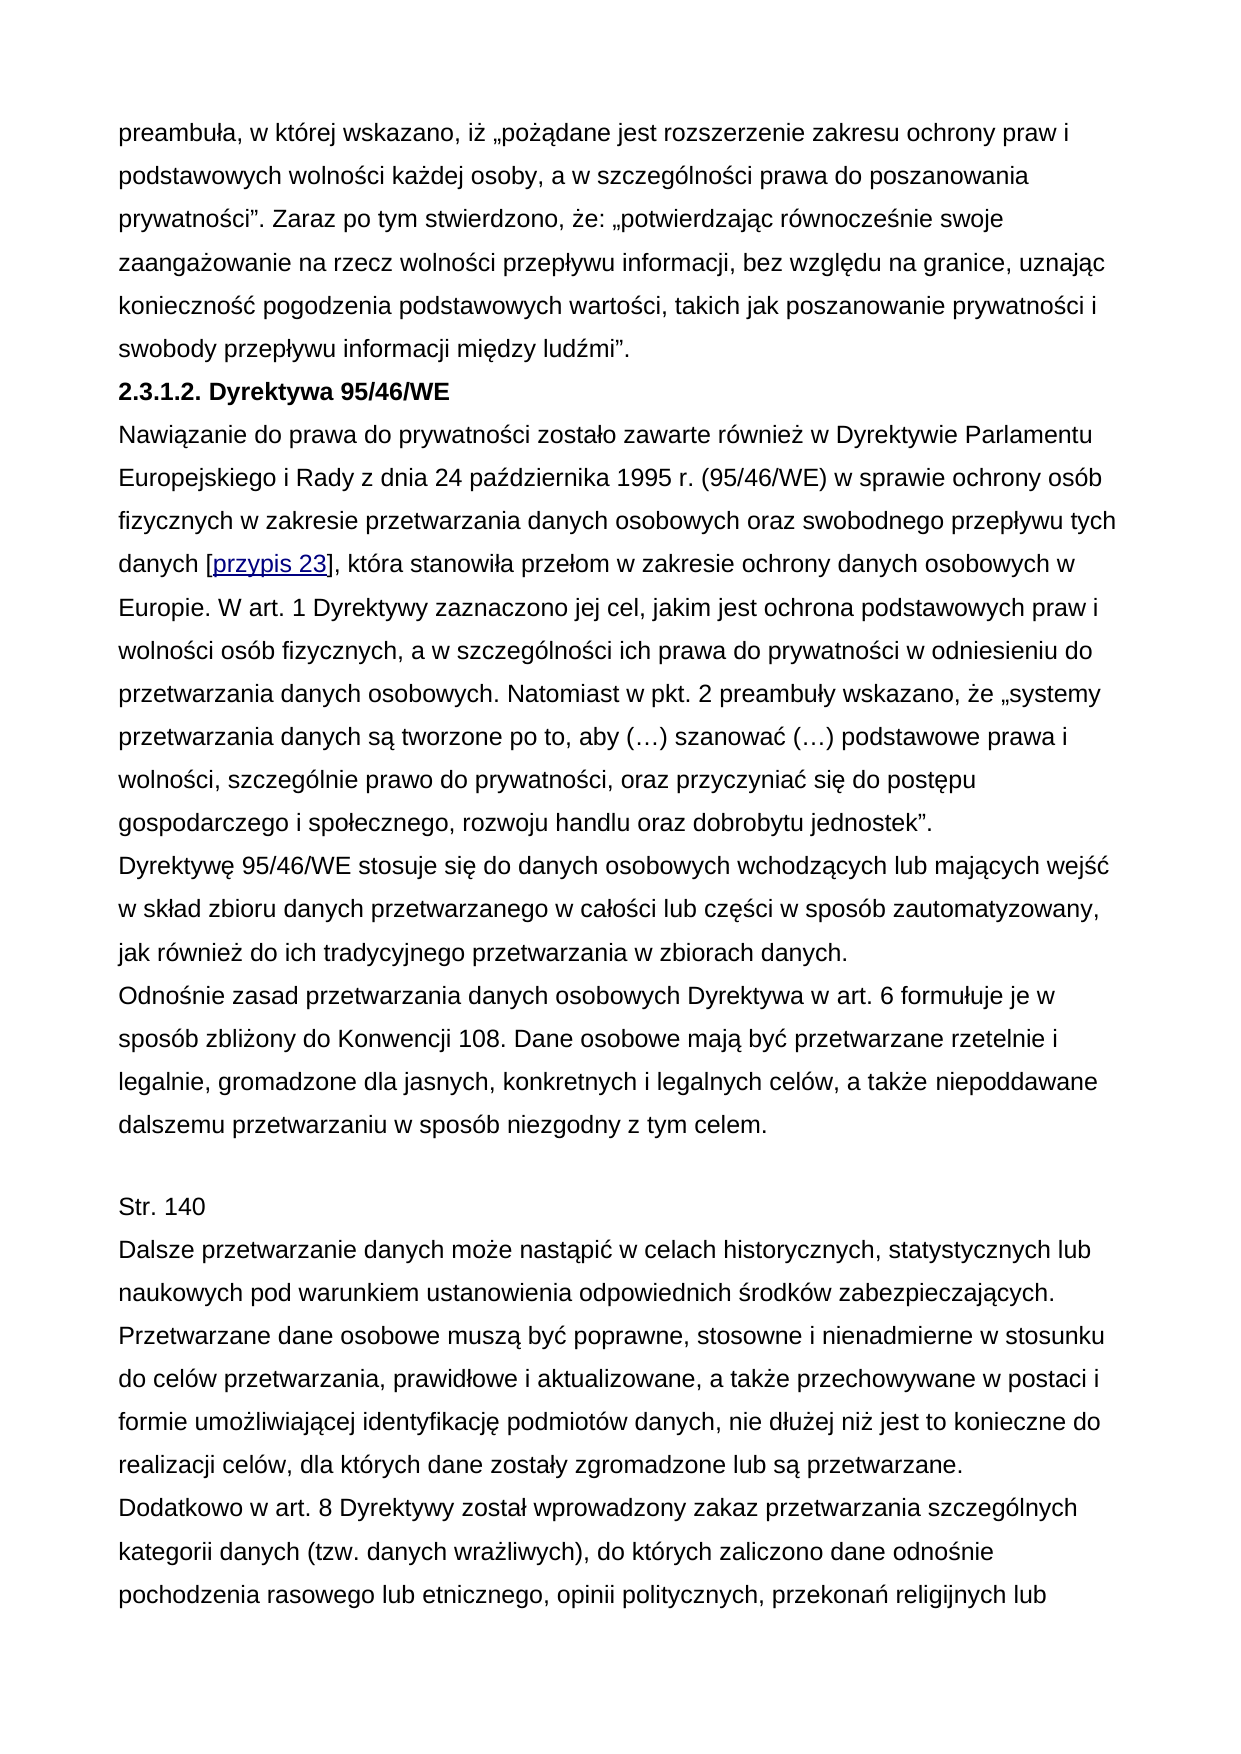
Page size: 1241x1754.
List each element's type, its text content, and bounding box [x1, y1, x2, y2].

text preambuła, w której wskazano, iż „pożądane jest rozszerzenie zakresu ochrony praw i podstawowych wolności każdej osoby, a w szczególności prawa do poszanowania prywatności”. Zaraz po tym stwierdzono, że: „potwierdzając równocześnie swoje zaangażowanie na rzecz wolności przepływu informacji, bez względu na granice, uznając konieczność pogodzenia podstawowych wartości, takich jak poszanowanie prywatności i swobody przepływu informacji między ludźmi”. [118, 118, 1122, 362]
text Str. 140 [118, 1191, 1122, 1220]
text Dalsze przetwarzanie danych może nastąpić w celach historycznych, statystycznych lub naukowych pod warunkiem ustanowienia odpowiednich środków zabezpieczających. Przetwarzane dane osobowe muszą być poprawne, stosowne i nienadmierne w stosunku do celów przetwarzania, prawidłowe i aktualizowane, a także przechowywane w postaci i formie umożliwiającej identyfikację podmiotów danych, nie dłużej niż jest to konieczne do realizacji celów, dla których dane zostały zgromadzone lub są przetwarzane. [118, 1234, 1122, 1479]
text Dyrektywę 95/46/WE stosuje się do danych osobowych wchodzących lub mających wejść w skład zbioru danych przetwarzanego w całości lub części w sposób zautomatyzowany, jak również do ich tradycyjnego przetwarzania w zbiorach danych. [118, 851, 1122, 966]
text Dodatkowo w art. 8 Dyrektywy został wprowadzony zakaz przetwarzania szczególnych kategorii danych (tzw. danych wrażliwych), do których zaliczono dane odnośnie pochodzenia rasowego lub etnicznego, opinii politycznych, przekonań religijnych lub [118, 1493, 1122, 1608]
text Odnośnie zasad przetwarzania danych osobowych Dyrektywa w art. 6 formułuje je w sposób zbliżony do Konwencji 108. Dane osobowe mają być przetwarzane rzetelnie i legalnie, gromadzone dla jasnych, konkretnych i legalnych celów, a także niepoddawane dalszemu przetwarzaniu w sposób niezgodny z tym celem. [118, 981, 1122, 1139]
subtitle 2.3.1.2. Dyrektywa 95/46/WE [118, 377, 1122, 406]
text Nawiązanie do prawa do prywatności zostało zawarte również w Dyrektywie Parlamentu Europejskiego i Rady z dnia 24 października 1995 r. (95/46/WE) w sprawie ochrony osób fizycznych w zakresie przetwarzania danych osobowych oraz swobodnego przepływu tych danych [przypis 23], która stanowiła przełom w zakresie ochrony danych osobowych w Europie. W art. 1 Dyrektywy zaznaczono jej cel, jakim jest ochrona podstawowych praw i wolności osób fizycznych, a w szczególności ich prawa do prywatności w odniesieniu do przetwarzania danych osobowych. Natomiast w pkt. 2 preambuły wskazano, że „systemy przetwarzania danych są tworzone po to, aby (…) szanować (…) podstawowe prawa i wolności, szczególnie prawo do prywatności, oraz przyczyniać się do postępu gospodarczego i społecznego, rozwoju handlu oraz dobrobytu jednostek”. [118, 420, 1122, 837]
